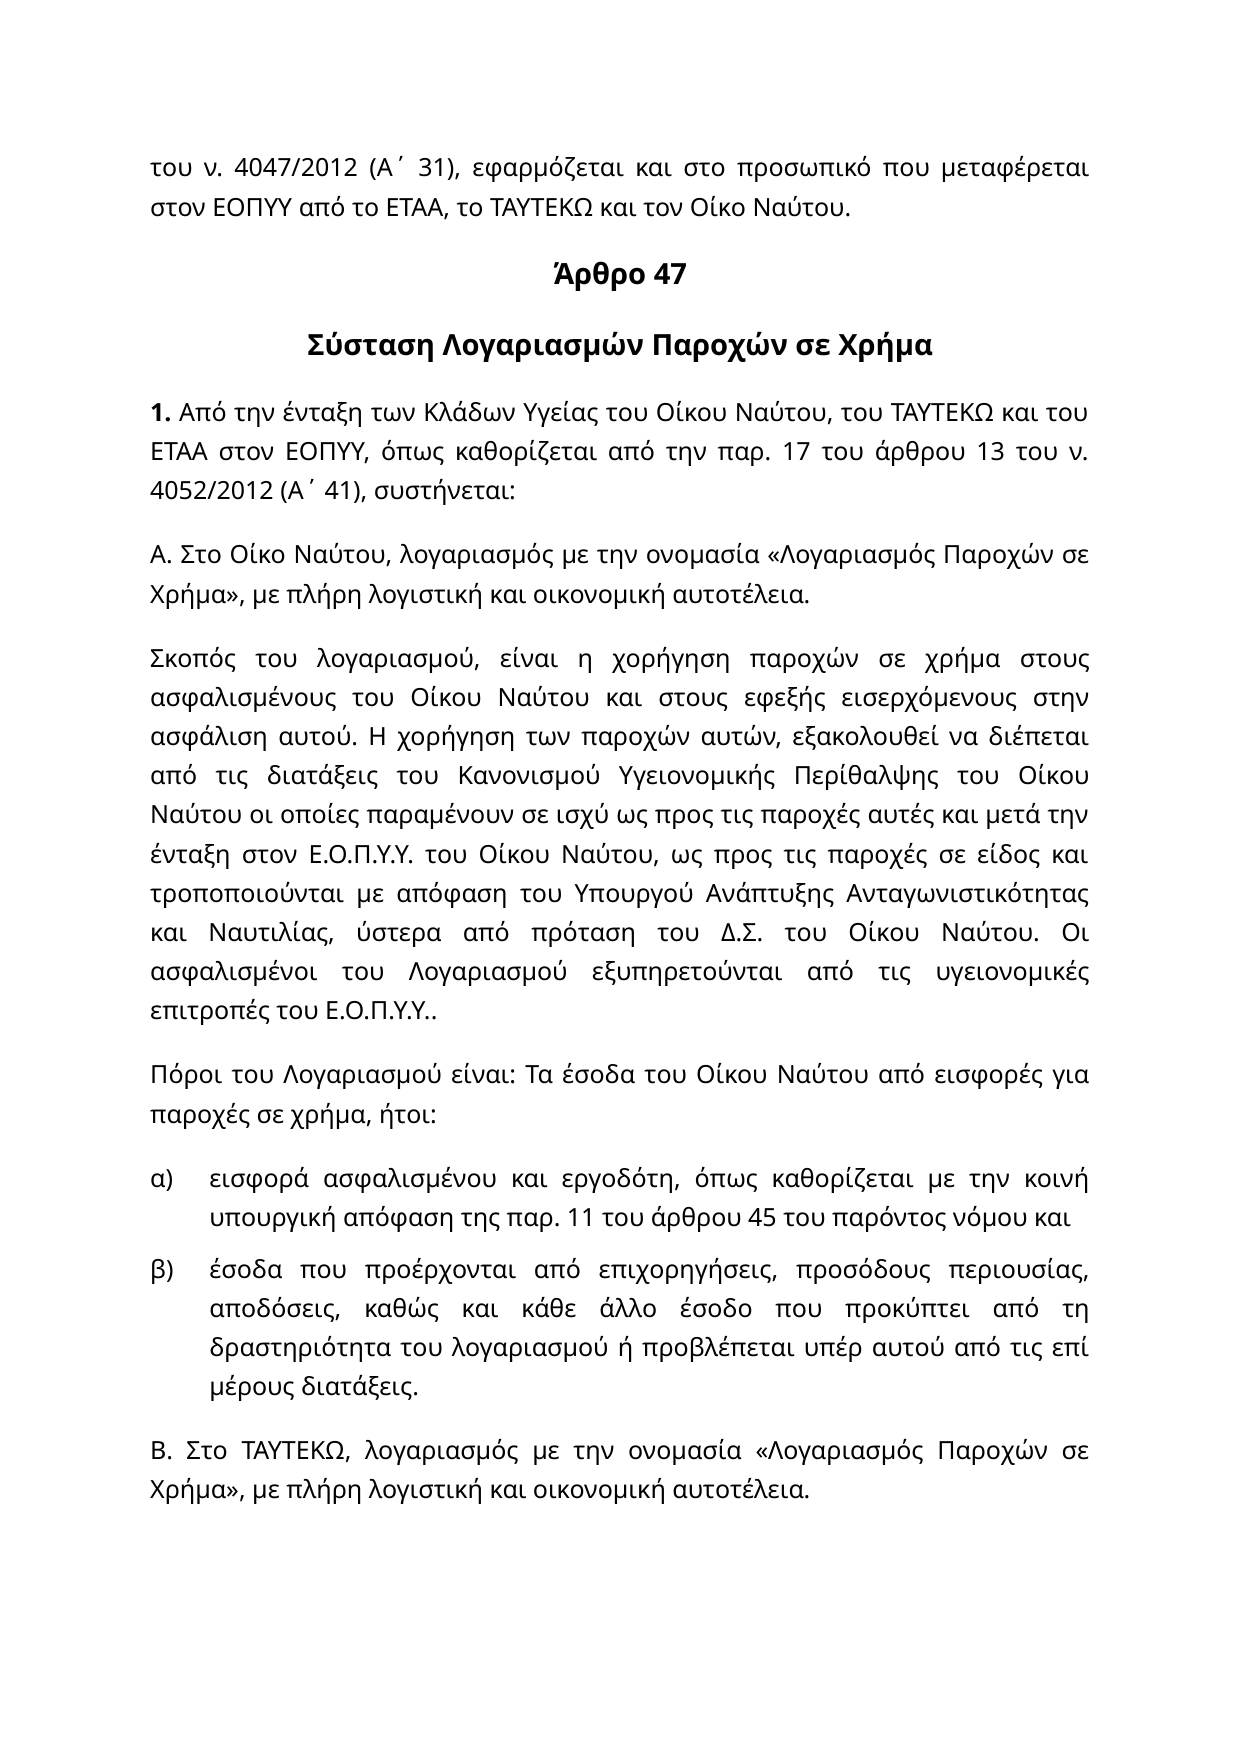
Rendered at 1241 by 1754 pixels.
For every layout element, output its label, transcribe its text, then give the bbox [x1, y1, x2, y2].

text του ν. 4047/2012 (Α΄ 31), εφαρμόζεται και στο προσωπικό που μεταφέρεται στον ΕΟΠΥΥ από το ΕΤΑΑ, το ΤΑΥΤΕΚΩ και τον Οίκο Ναύτου. [150, 150, 1090, 223]
text A. Στο Οίκο Ναύτου, λογαριασμός με την ονομασία «Λογαριασμός Παροχών σε Χρήμα», με πλήρη λογιστική και οικονομική αυτοτέλεια. [150, 537, 1090, 610]
list β) έσοδα που προέρχονται από επιχορηγήσεις, προσόδους περιουσίας, αποδόσεις, καθώς και κάθε άλλο έσοδο που προκύπτει από τη δραστηριότητα του λογαριασμού ή προβλέπεται υπέρ αυτού από τις επί μέρους διατάξεις. [150, 1251, 1090, 1403]
text B. Στο ΤΑΥΤΕΚΩ, λογαριασμός με την ονομασία «Λογαριασμός Παροχών σε Χρήμα», με πλήρη λογιστική και οικονομική αυτοτέλεια. [150, 1433, 1090, 1506]
text Σκοπός του λογαριασμού, είναι η χορήγηση παροχών σε χρήμα στους ασφαλισμένους του Οίκου Ναύτου και στους εφεξής εισερχόμενους στην ασφάλιση αυτού. Η χορήγηση των παροχών αυτών, εξακολουθεί να διέπεται από τις διατάξεις του Κανονισμού Υγειονομικής Περίθαλψης του Οίκου Ναύτου οι οποίες παραμένουν σε ισχύ ως προς τις παροχές αυτές και μετά την ένταξη στον Ε.Ο.Π.Υ.Υ. του Οίκου Ναύτου, ως προς τις παροχές σε είδος και τροποποιούνται με απόφαση του Υπουργού Ανάπτυξης Ανταγωνιστικότητας και Ναυτιλίας, ύστερα από πρόταση του Δ.Σ. του Οίκου Ναύτου. Οι ασφαλισμένοι του Λογαριασμού εξυπηρετούνται από τις υγειονομικές επιτροπές του Ε.Ο.Π.Υ.Υ.. [150, 640, 1090, 1027]
subtitle Άρθρο 47 [150, 253, 1090, 293]
text Πόροι του Λογαριασμού είναι: Τα έσοδα του Οίκου Ναύτου από εισφορές για παροχές σε χρήμα, ήτοι: [150, 1057, 1090, 1130]
subtitle Σύσταση Λογαριασμών Παροχών σε Χρήμα [150, 324, 1090, 364]
list α) εισφορά ασφαλισμένου και εργοδότη, όπως καθορίζεται με την κοινή υπουργική απόφαση της παρ. 11 του άρθρου 45 του παρόντος νόμου και [150, 1160, 1090, 1234]
text 1. Από την ένταξη των Κλάδων Υγείας του Οίκου Ναύτου, του ΤΑΥΤΕΚΩ και του ΕΤΑΑ στον ΕΟΠΥΥ, όπως καθορίζεται από την παρ. 17 του άρθρου 13 του ν. 4052/2012 (Α΄ 41), συστήνεται: [150, 394, 1090, 507]
